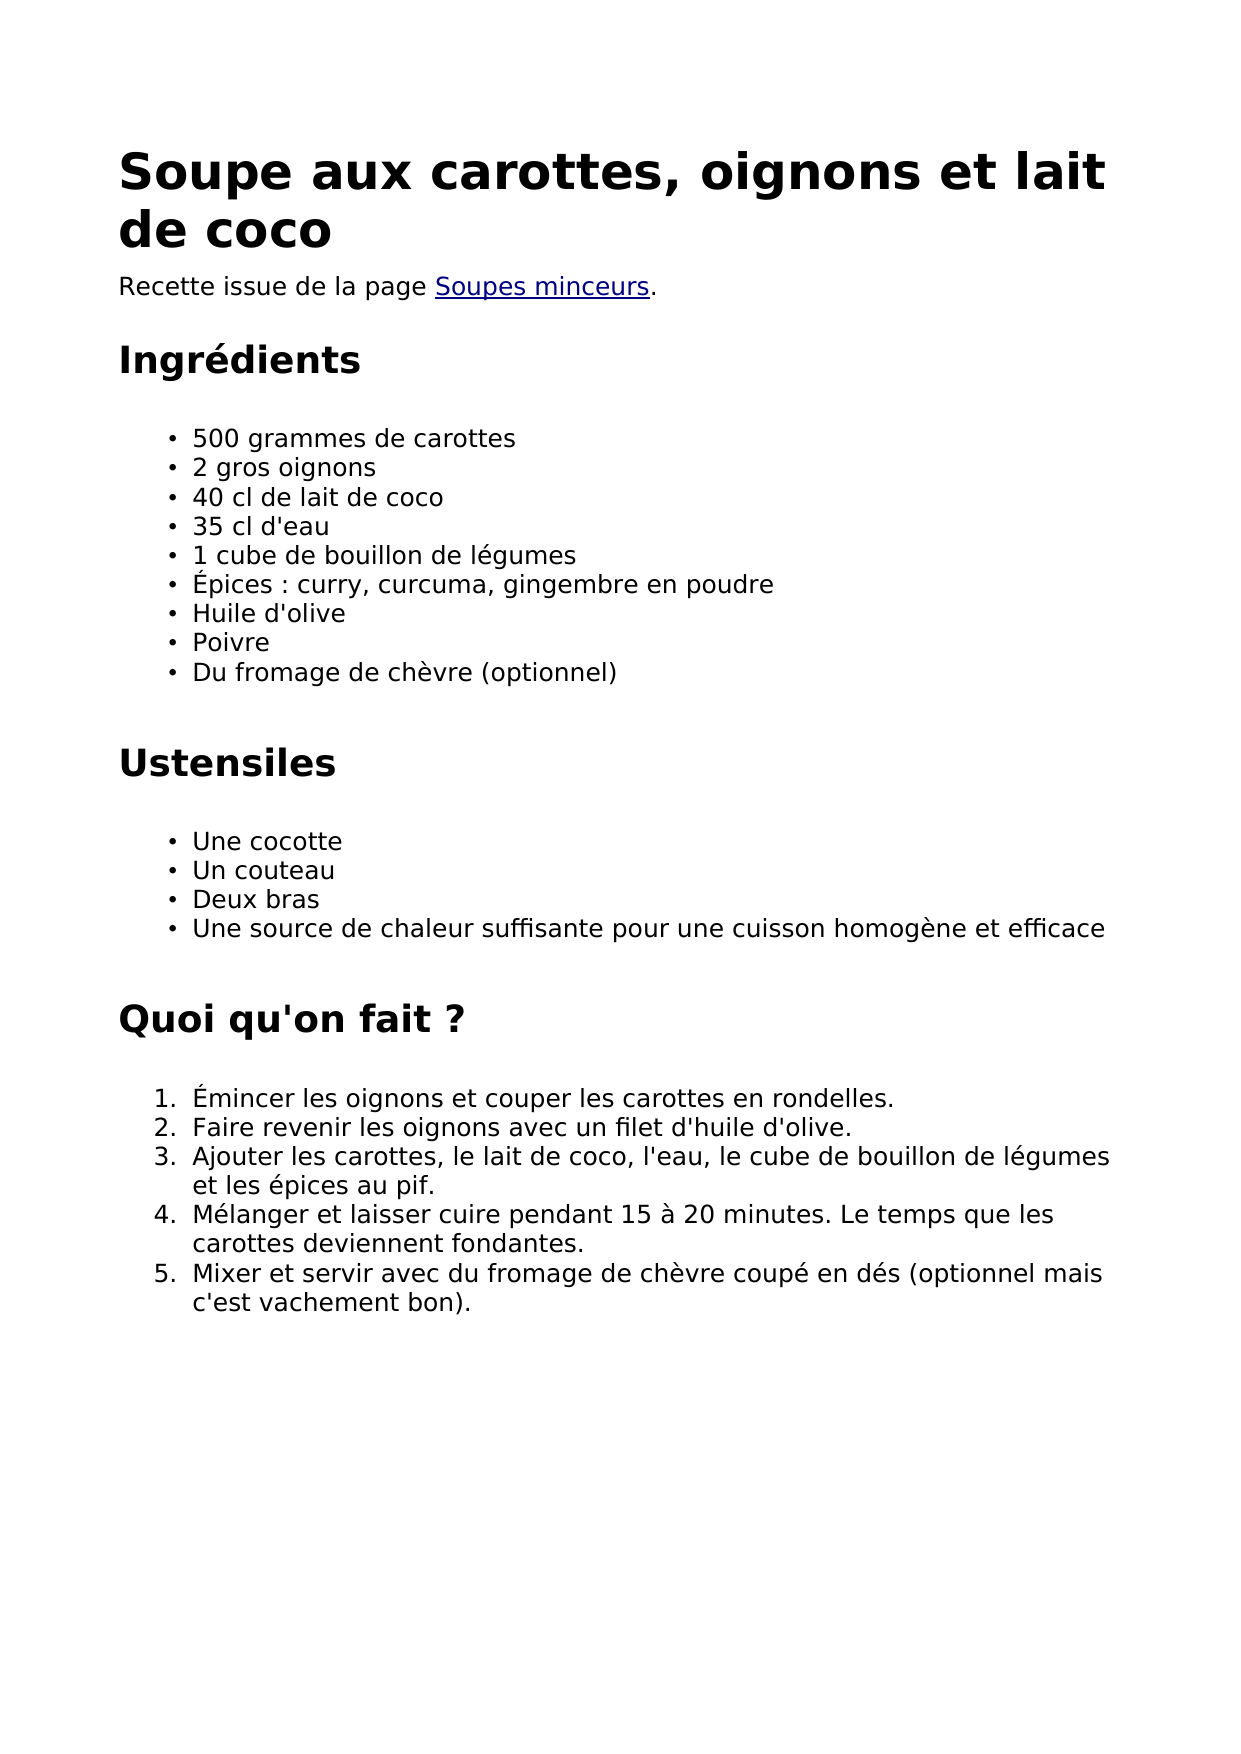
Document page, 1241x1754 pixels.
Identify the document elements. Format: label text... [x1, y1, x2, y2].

list Une cocotte [177, 827, 1122, 856]
list Épices : curry, curcuma, gingembre en poudre [177, 570, 1122, 599]
subtitle Soupe aux carottes, oignons et lait de coco [118, 143, 1122, 259]
list Huile d'olive [177, 599, 1122, 628]
list Faire revenir les oignons avec un filet d'huile d'olive. [177, 1113, 1122, 1142]
list Deux bras [177, 885, 1122, 914]
list 2 gros oignons [177, 453, 1122, 483]
list 40 cl de lait de coco [177, 483, 1122, 512]
subtitle Ingrédients [118, 339, 1122, 382]
list 35 cl d'eau [177, 512, 1122, 541]
list Du fromage de chèvre (optionnel) [177, 658, 1122, 687]
list Mélanger et laisser cuire pendant 15 à 20 minutes. Le temps que les carottes deviennent fondantes. [177, 1200, 1122, 1259]
list Une source de chaleur suffisante pour une cuisson homogène et efficace [177, 914, 1122, 944]
list 1 cube de bouillon de légumes [177, 541, 1122, 570]
list Un couteau [177, 856, 1122, 885]
list Émincer les oignons et couper les carottes en rondelles. [177, 1084, 1122, 1113]
list 500 grammes de carottes [177, 424, 1122, 453]
subtitle Ustensiles [118, 741, 1122, 785]
list Mixer et servir avec du fromage de chèvre coupé en dés (optionnel mais c'est vachement bon). [177, 1259, 1122, 1317]
list Poivre [177, 628, 1122, 658]
text Recette issue de la page Soupes minceurs. [118, 272, 1122, 301]
subtitle Quoi qu'on fait ? [118, 998, 1122, 1042]
list Ajouter les carottes, le lait de coco, l'eau, le cube de bouillon de légumes et les épices au pif. [177, 1142, 1122, 1200]
